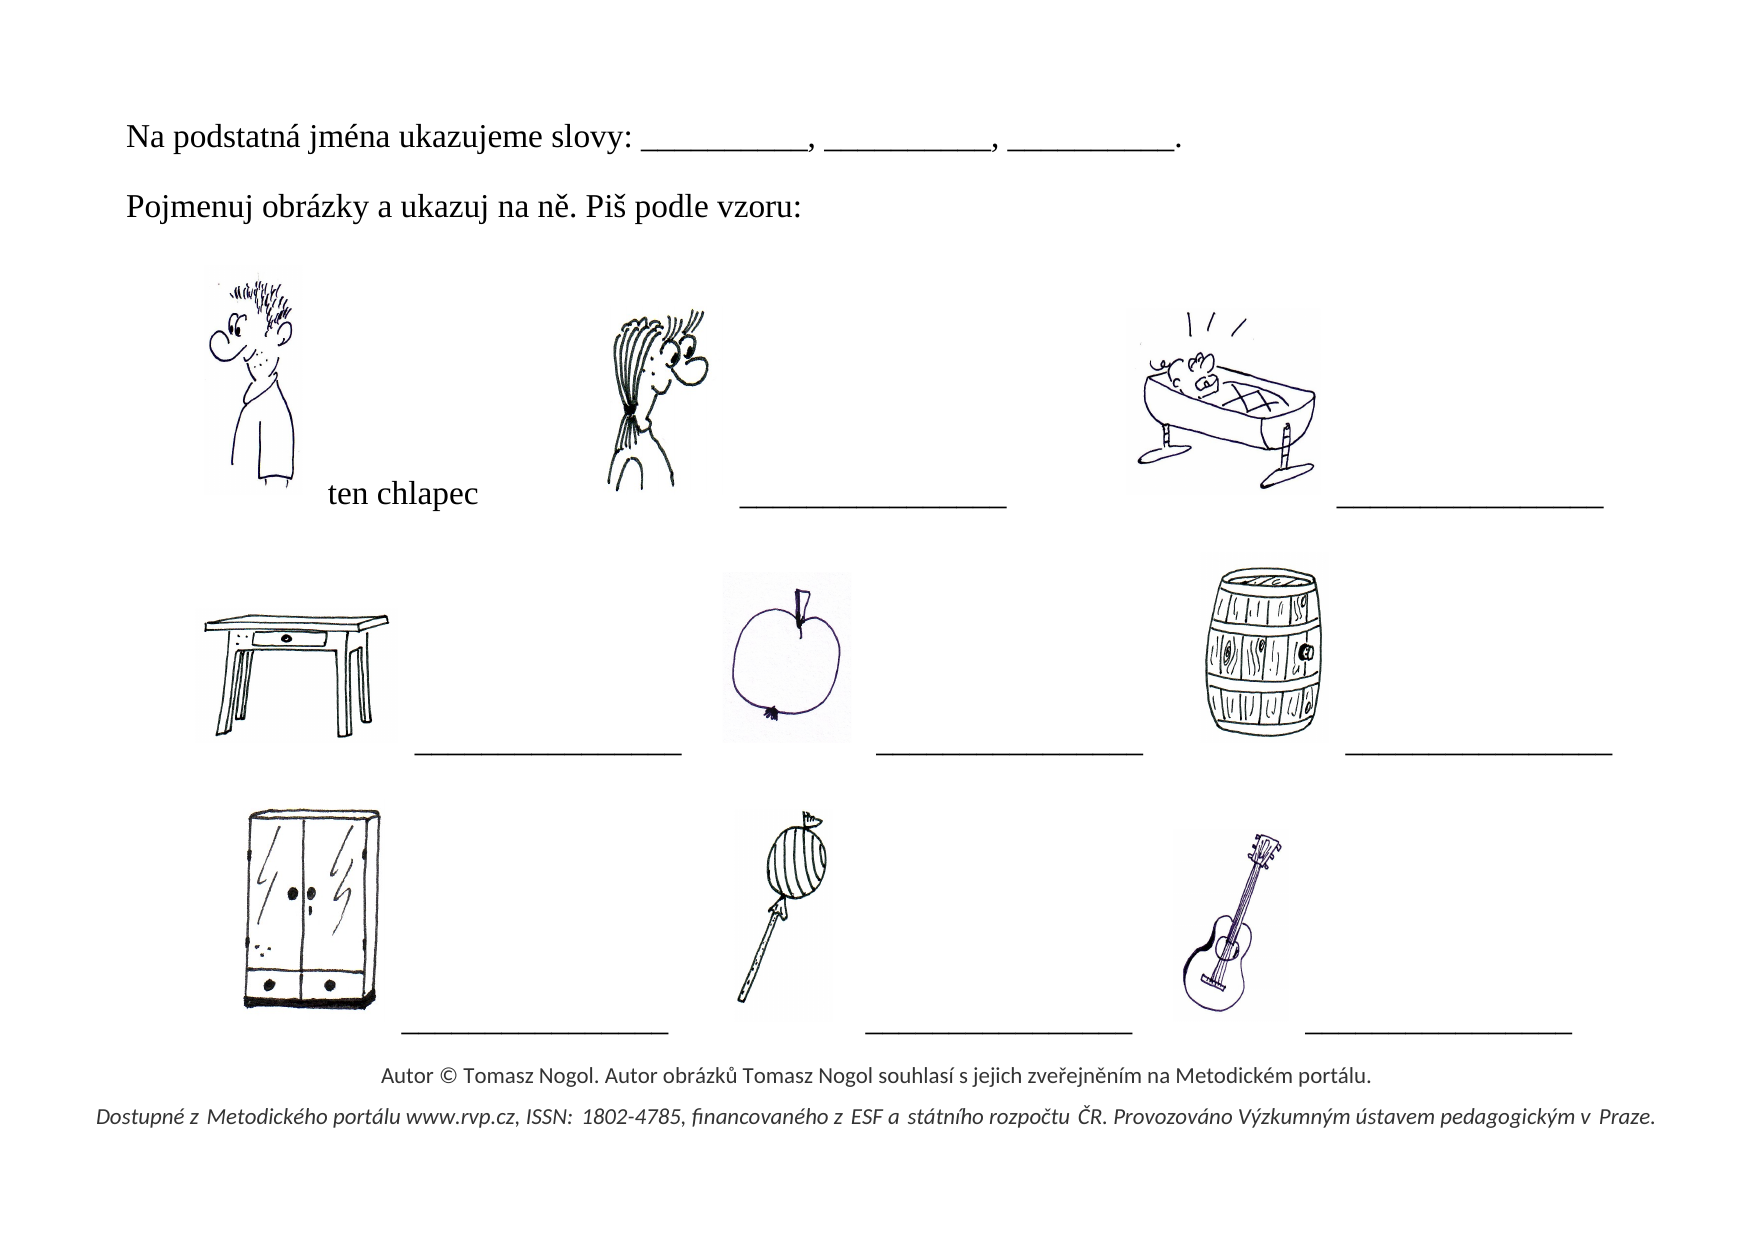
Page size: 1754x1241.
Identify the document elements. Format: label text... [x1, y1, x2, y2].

picture [1126, 308, 1321, 495]
picture [734, 809, 833, 1022]
picture [1200, 552, 1329, 743]
text Na podstatná jména ukazujeme slovy: __________, __________, __________. [126, 116, 1665, 154]
picture [236, 799, 385, 1022]
picture [595, 306, 723, 495]
text ________________ ________________ ________________ [126, 543, 1665, 759]
picture [195, 608, 398, 743]
text ten chlapec ________________ ________________ [126, 256, 1665, 511]
picture [722, 572, 852, 743]
picture [204, 265, 303, 495]
text ________________ ________________ ________________ [126, 791, 1665, 1038]
picture [1173, 829, 1289, 1022]
text Pojmenuj obrázky a ukazuj na ně. Piš podle vzoru: [126, 186, 1665, 224]
